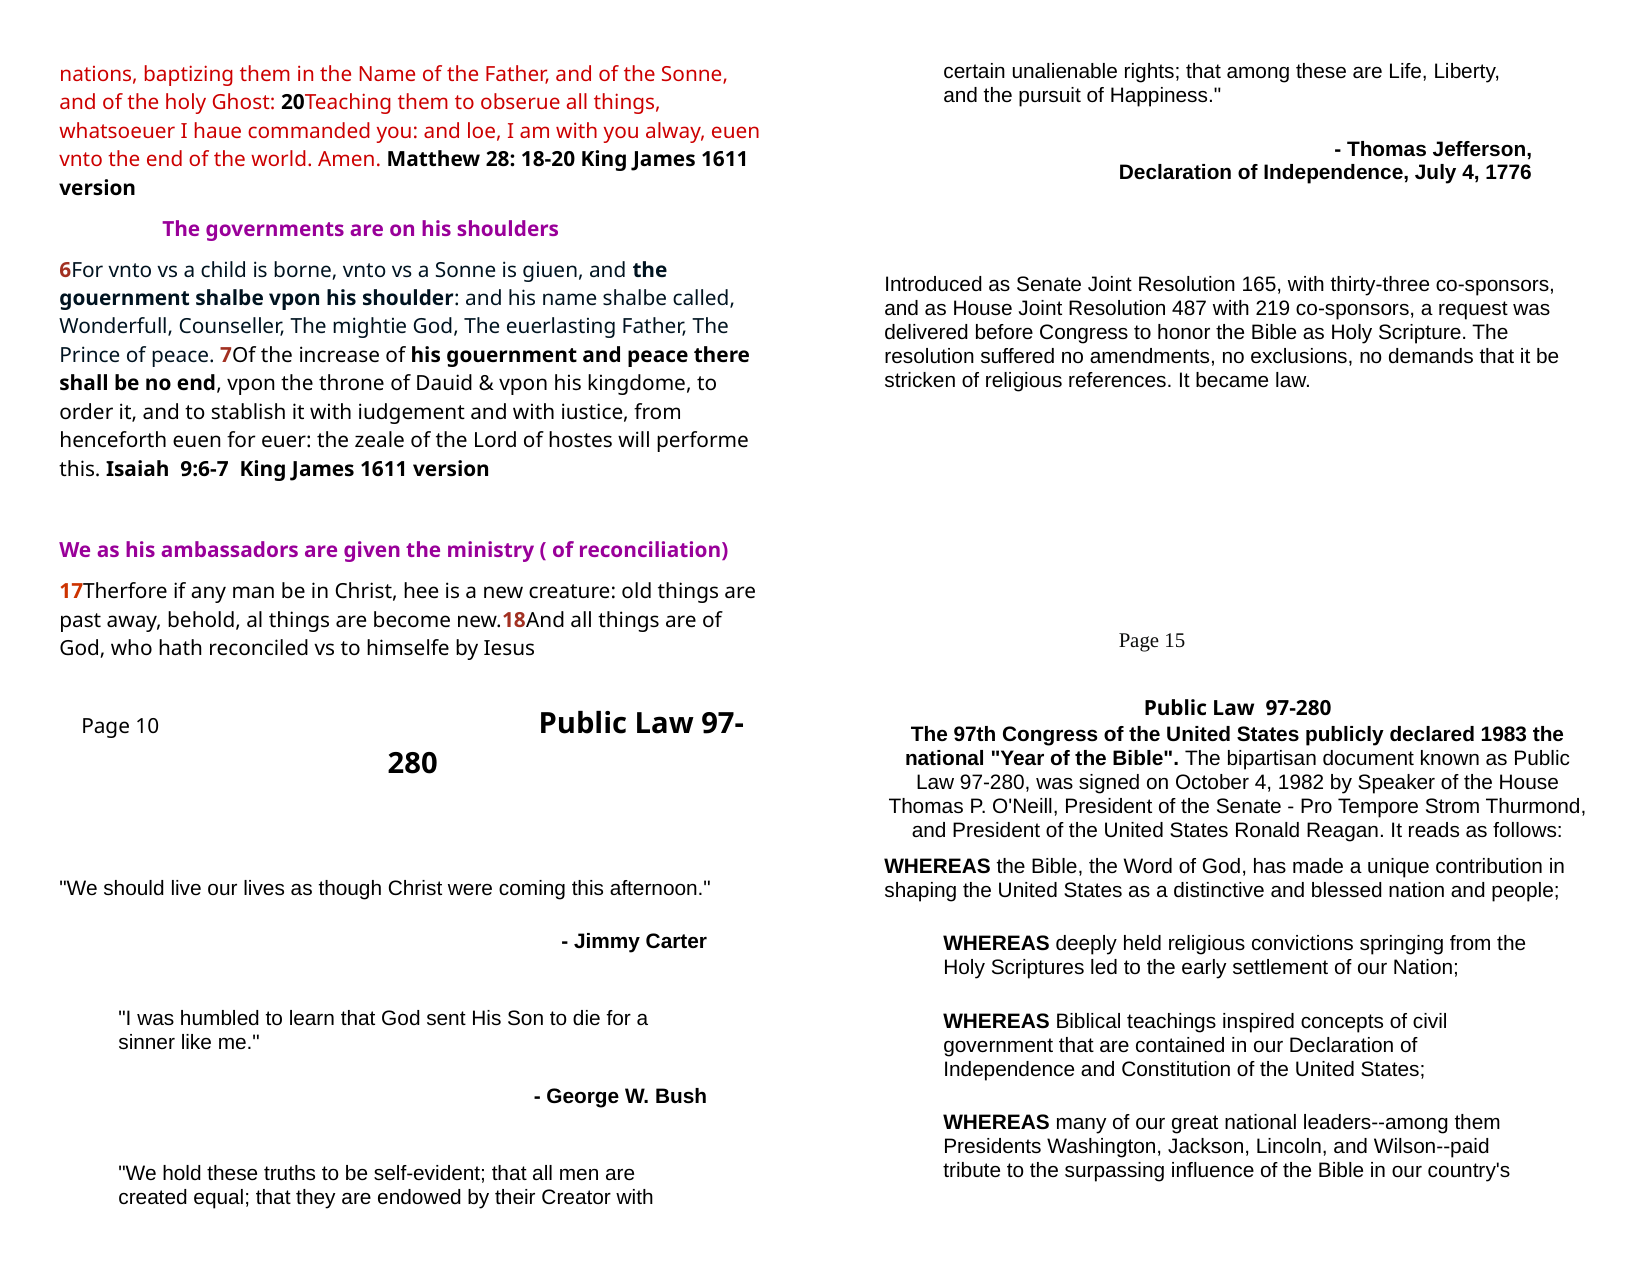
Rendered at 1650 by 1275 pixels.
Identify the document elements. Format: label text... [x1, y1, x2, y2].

text nations, baptizing them in the Name of the Father, and of the Sonne, and of the holy Ghost: 20Teaching them to obserue all things, whatsoeuer I haue commanded you: and loe, I am with you alway, euen vnto the end of the world. Amen. Matthew 28: 18-20 King James 1611 version [59, 59, 766, 201]
text We as his ambassadors are given the ministry ( of reconciliation) [59, 536, 766, 564]
text - Jimmy Carter [118, 929, 707, 953]
text WHEREAS Biblical teachings inspired concepts of civil government that are contained in our Declaration of Independence and Constitution of the United States; [943, 1009, 1532, 1081]
text Page 15 [884, 628, 1591, 652]
text - George W. Bush [118, 1083, 707, 1107]
text WHEREAS deeply held religious convictions springing from the Holy Scriptures led to the early settlement of our Nation; [943, 931, 1532, 979]
text "We should live our lives as though Christ were coming this afternoon." [59, 875, 766, 899]
text The governments are on his shoulders [59, 214, 766, 242]
text - Thomas Jefferson, Declaration of Independence, July 4, 1776 [943, 136, 1532, 184]
text "We hold these truths to be self-evident; that all men are created equal; that they are endowed by their Creator with [118, 1137, 707, 1209]
text Public Law 97-280 [884, 693, 1591, 722]
text certain unalienable rights; that among these are Life, Liberty, and the pursuit of Happiness." [943, 59, 1532, 107]
text 6For vnto vs a child is borne, vnto vs a Sonne is giuen, and the gouernment shalbe vpon his shoulder: and his name shalbe called, Wonderfull, Counseller, The mightie God, The euerlasting Father, The Prince of peace. 7Of the increase of his gouernment and peace there shall be no end, vpon the throne of Dauid & vpon his kingdome, to order it, and to stablish it with iudgement and with iustice, from henceforth euen for euer: the zeale of the Lord of hostes will performe this. Isaiah 9:6-7 King James 1611 version [59, 255, 766, 482]
text "I was humbled to learn that God sent His Son to die for a sinner like me." [118, 982, 707, 1054]
text WHEREAS the Bible, the Word of God, has made a unique contribution in shaping the United States as a distinctive and blessed nation and people; [884, 854, 1591, 902]
text WHEREAS many of our great national leaders--among them Presidents Washington, Jackson, Lincoln, and Wilson--paid tribute to the surpassing influence of the Bible in our country's [943, 1110, 1532, 1182]
text The 97th Congress of the United States publicly declared 1983 the national "Year of the Bible". The bipartisan document known as Public Law 97-280, was signed on October 4, 1982 by Speaker of the House Thomas P. O'Neill, President of the Senate - Pro Tempore Strom Thurmond, and President of the United States Ronald Reagan. It reads as follows: [884, 722, 1591, 841]
text 17Therfore if any man be in Christ, hee is a new creature: old things are past away, behold, al things are become new.18And all things are of God, who hath reconciled vs to himselfe by Iesus [59, 577, 766, 662]
text Introduced as Senate Joint Resolution 165, with thirty-three co-sponsors, and as House Joint Resolution 487 with 219 co-sponsors, a request was delivered before Congress to honor the Bible as Holy Scripture. The resolution suffered no amendments, no exclusions, no demands that it be stricken of religious references. It became law. [884, 272, 1591, 392]
text Page 10 Public Law 97-280 [59, 674, 766, 782]
